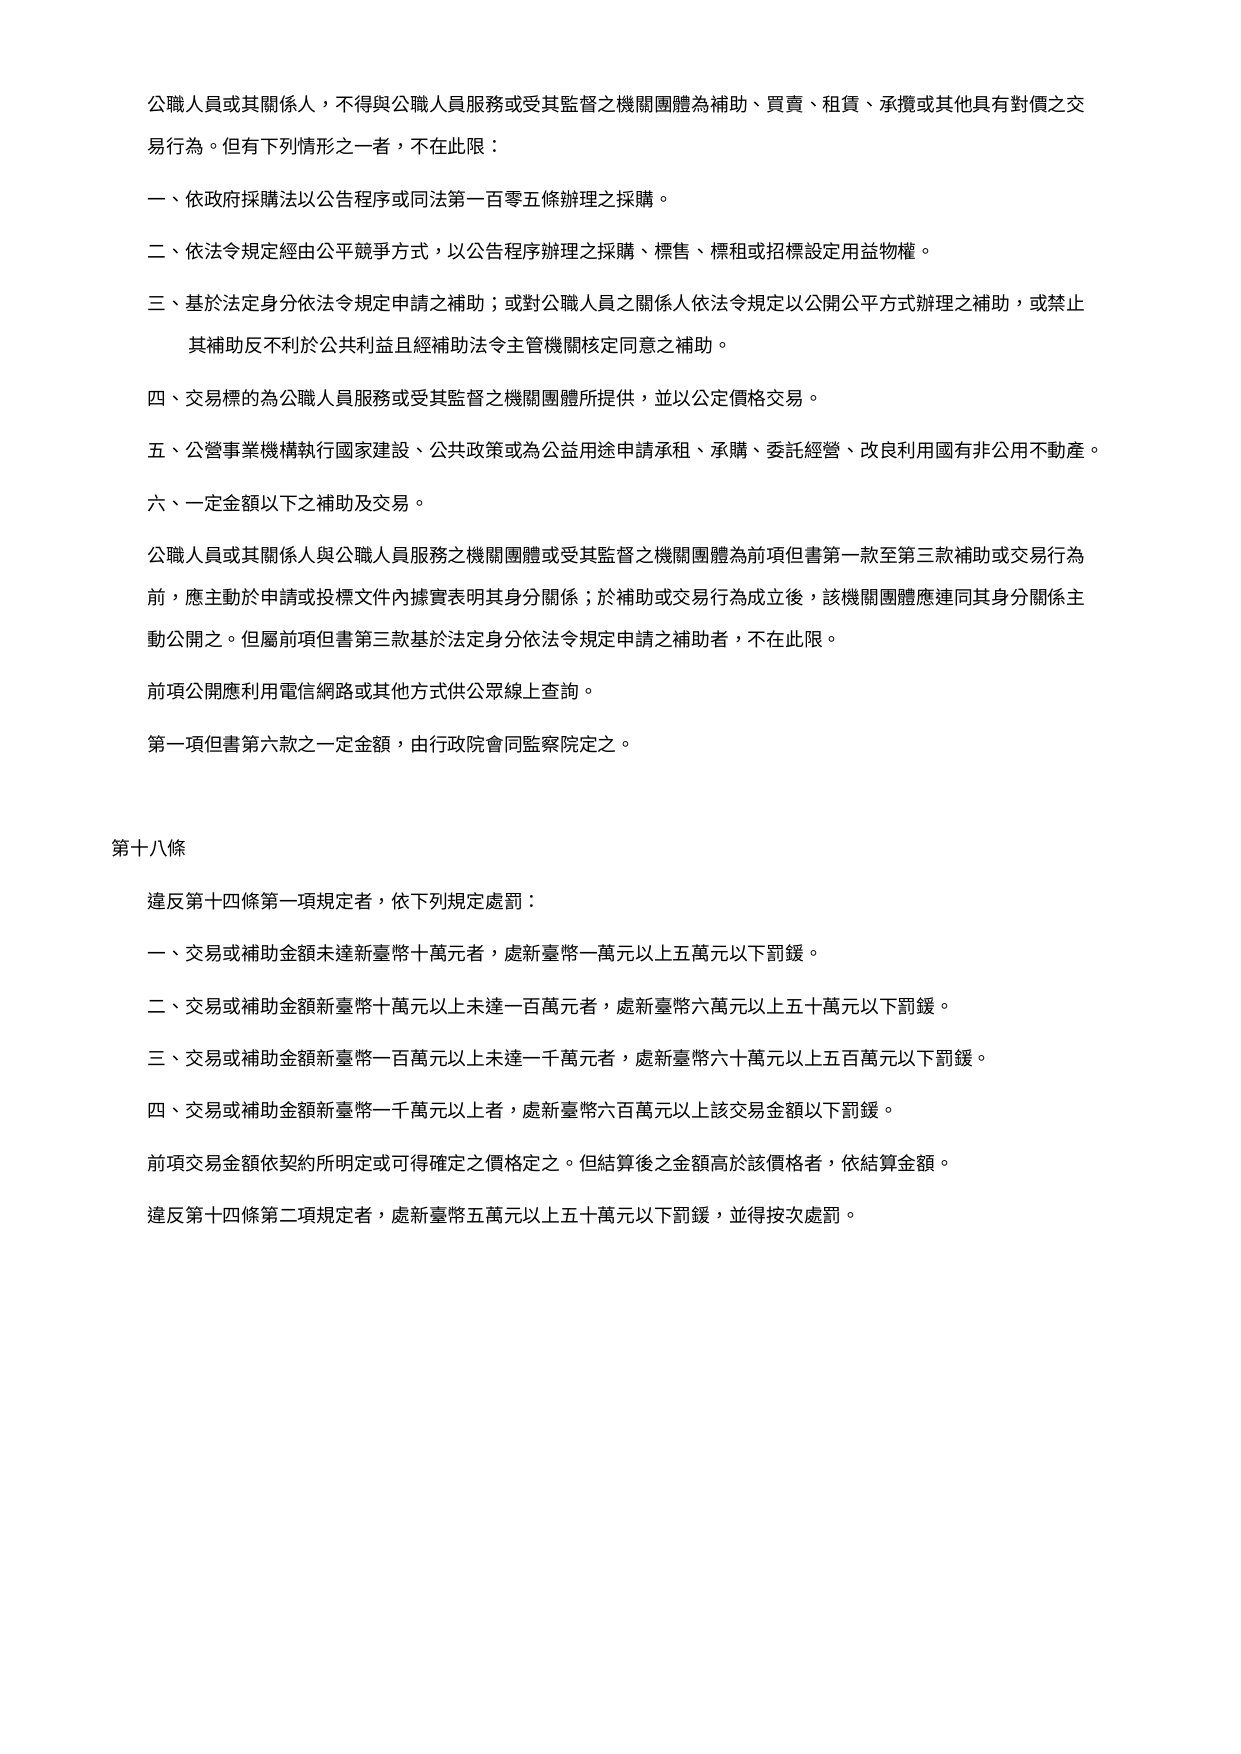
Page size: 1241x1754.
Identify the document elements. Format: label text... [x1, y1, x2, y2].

text 二、依法令規定經由公平競爭方式，以公告程序辦理之採購、標售、標租或招標設定用益物權。 [148, 222, 1092, 264]
text 六、一定金額以下之補助及交易。 [148, 473, 1092, 515]
text 違反第十四條第二項規定者，處新臺幣五萬元以上五十萬元以下罰鍰，並得按次處罰。 [148, 1186, 1092, 1228]
text 三、基於法定身分依法令規定申請之補助；或對公職人員之關係人依法令規定以公開公平方式辦理之補助，或禁止其補助反不利於公共利益且經補助法令主管機關核定同意之補助。 [148, 274, 1092, 358]
text 第一項但書第六款之一定金額，由行政院會同監察院定之。 [148, 714, 1092, 756]
text 前項公開應利用電信網路或其他方式供公眾線上查詢。 [148, 662, 1092, 704]
text 二、交易或補助金額新臺幣十萬元以上未達一百萬元者，處新臺幣六萬元以上五十萬元以下罰鍰。 [148, 976, 1092, 1018]
text 一、交易或補助金額未達新臺幣十萬元者，處新臺幣一萬元以上五萬元以下罰鍰。 [148, 924, 1092, 966]
text 三、交易或補助金額新臺幣一百萬元以上未達一千萬元者，處新臺幣六十萬元以上五百萬元以下罰鍰。 [148, 1029, 1092, 1071]
text 四、交易標的為公職人員服務或受其監督之機關團體所提供，並以公定價格交易。 [148, 368, 1092, 411]
text 公職人員或其關係人與公職人員服務之機關團體或受其監督之機關團體為前項但書第一款至第三款補助或交易行為前，應主動於申請或投標文件內據實表明其身分關係；於補助或交易行為成立後，該機關團體應連同其身分關係主動公開之。但屬前項但書第三款基於法定身分依法令規定申請之補助者，不在此限。 [148, 526, 1092, 652]
text 公職人員或其關係人，不得與公職人員服務或受其監督之機關團體為補助、買賣、租賃、承攬或其他具有對價之交易行為。但有下列情形之一者，不在此限： [148, 75, 1092, 159]
text 四、交易或補助金額新臺幣一千萬元以上者，處新臺幣六百萬元以上該交易金額以下罰鍰。 [148, 1081, 1092, 1123]
text 前項交易金額依契約所明定或可得確定之價格定之。但結算後之金額高於該價格者，依結算金額。 [148, 1134, 1092, 1176]
text 違反第十四條第一項規定者，依下列規定處罰： [148, 872, 1092, 914]
text 第十八條 [74, 819, 1186, 861]
text 五、公營事業機構執行國家建設、公共政策或為公益用途申請承租、承購、委託經營、改良利用國有非公用不動產。 [148, 421, 1092, 463]
text 一、依政府採購法以公告程序或同法第一百零五條辦理之採購。 [148, 169, 1092, 211]
